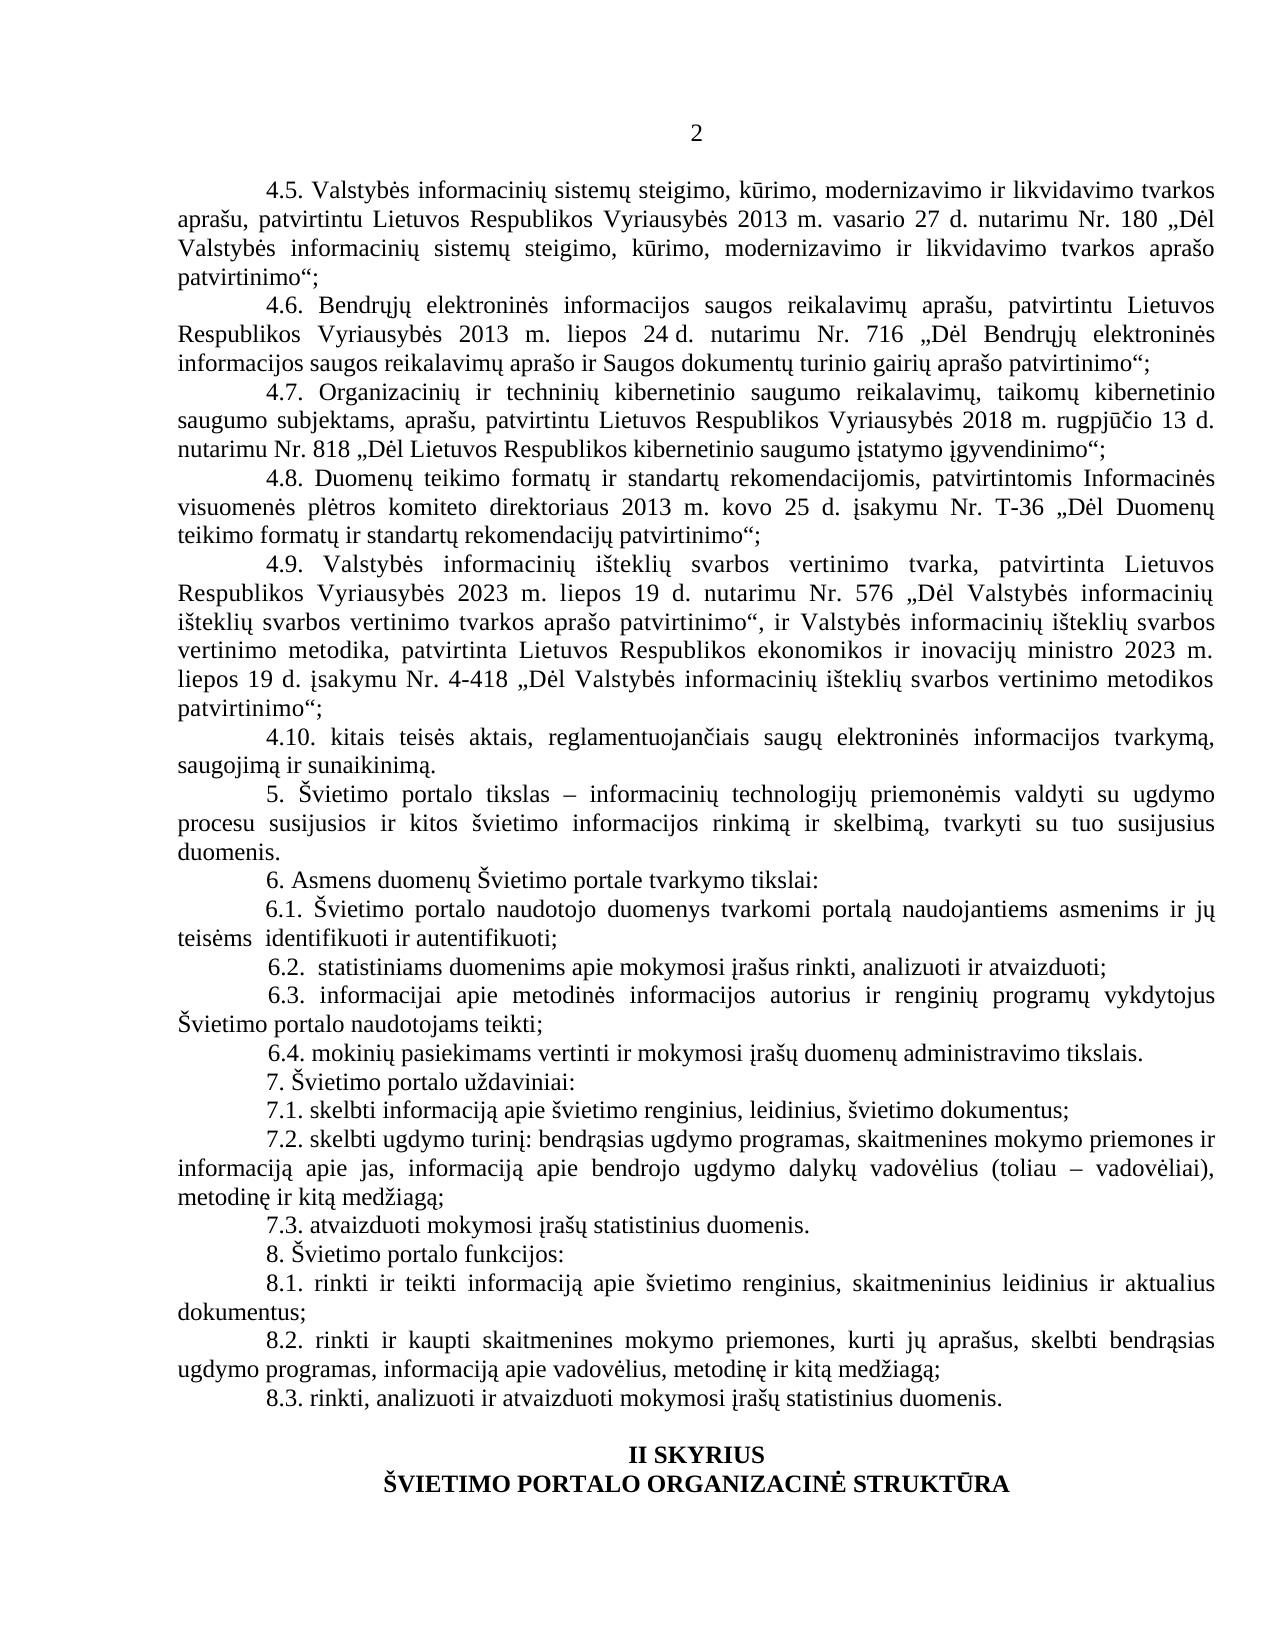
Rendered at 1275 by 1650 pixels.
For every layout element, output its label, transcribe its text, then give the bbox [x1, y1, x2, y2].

text 6. Asmens duomenų Švietimo portale tvarkymo tikslai: [177, 866, 1216, 894]
text II SKYRIUS [177, 1441, 1216, 1469]
text 7.3. atvaizduoti mokymosi įrašų statistinius duomenis. [177, 1211, 1216, 1239]
text 6.2. statistiniams duomenims apie mokymosi įrašus rinkti, analizuoti ir atvaizduoti; [177, 952, 1216, 981]
text 8. Švietimo portalo funkcijos: [177, 1239, 1216, 1268]
text 5. Švietimo portalo tikslas – informacinių technologijų priemonėmis valdyti su ugdymo procesu susijusios ir kitos švietimo informacijos rinkimą ir skelbimą, tvarkyti su tuo susijusius duomenis. [177, 779, 1216, 866]
text 4.9. Valstybės informacinių išteklių svarbos vertinimo tvarka, patvirtinta Lietuvos Respublikos Vyriausybės 2023 m. liepos 19 d. nutarimu Nr. 576 „Dėl Valstybės informacinių išteklių svarbos vertinimo tvarkos aprašo patvirtinimo“, ir Valstybės informacinių išteklių svarbos vertinimo metodika, patvirtinta Lietuvos Respublikos ekonomikos ir inovacijų ministro 2023 m. liepos 19 d. įsakymu Nr. 4-418 „Dėl Valstybės informacinių išteklių svarbos vertinimo metodikos patvirtinimo“; [177, 549, 1216, 722]
text 4.7. Organizacinių ir techninių kibernetinio saugumo reikalavimų, taikomų kibernetinio saugumo subjektams, aprašu, patvirtintu Lietuvos Respublikos Vyriausybės 2018 m. rugpjūčio 13 d. nutarimu Nr. 818 „Dėl Lietuvos Respublikos kibernetinio saugumo įstatymo įgyvendinimo“; [177, 377, 1216, 463]
text 8.1. rinkti ir teikti informaciją apie švietimo renginius, skaitmeninius leidinius ir aktualius dokumentus; [177, 1268, 1216, 1326]
text 4.10. kitais teisės aktais, reglamentuojančiais saugų elektroninės informacijos tvarkymą, saugojimą ir sunaikinimą. [177, 722, 1216, 779]
text 6.1. Švietimo portalo naudotojo duomenys tvarkomi portalą naudojantiems asmenims ir jų teisėms identifikuoti ir autentifikuoti; [177, 894, 1216, 952]
text 8.2. rinkti ir kaupti skaitmenines mokymo priemones, kurti jų aprašus, skelbti bendrąsias ugdymo programas, informaciją apie vadovėlius, metodinę ir kitą medžiagą; [177, 1326, 1216, 1383]
text 4.5. Valstybės informacinių sistemų steigimo, kūrimo, modernizavimo ir likvidavimo tvarkos aprašu, patvirtintu Lietuvos Respublikos Vyriausybės 2013 m. vasario 27 d. nutarimu Nr. 180 „Dėl Valstybės informacinių sistemų steigimo, kūrimo, modernizavimo ir likvidavimo tvarkos aprašo patvirtinimo“; [177, 176, 1216, 291]
text 6.3. informacijai apie metodinės informacijos autorius ir renginių programų vykdytojus Švietimo portalo naudotojams teikti; [177, 981, 1216, 1038]
text 7.2. skelbti ugdymo turinį: bendrąsias ugdymo programas, skaitmenines mokymo priemones ir informaciją apie jas, informaciją apie bendrojo ugdymo dalykų vadovėlius (toliau – vadovėliai), metodinę ir kitą medžiagą; [177, 1124, 1216, 1211]
text 6.4. mokinių pasiekimams vertinti ir mokymosi įrašų duomenų administravimo tikslais. [177, 1038, 1216, 1067]
text 7.1. skelbti informaciją apie švietimo renginius, leidinius, švietimo dokumentus; [177, 1096, 1216, 1124]
text ŠVIETIMO PORTALO ORGANIZACINĖ STRUKTŪRA [177, 1469, 1216, 1498]
text 7. Švietimo portalo uždaviniai: [177, 1067, 1216, 1096]
text 4.6. Bendrųjų elektroninės informacijos saugos reikalavimų aprašu, patvirtintu Lietuvos Respublikos Vyriausybės 2013 m. liepos 24 d. nutarimu Nr. 716 „Dėl Bendrųjų elektroninės informacijos saugos reikalavimų aprašo ir Saugos dokumentų turinio gairių aprašo patvirtinimo“; [177, 291, 1216, 377]
text 8.3. rinkti, analizuoti ir atvaizduoti mokymosi įrašų statistinius duomenis. [177, 1383, 1216, 1412]
text 4.8. Duomenų teikimo formatų ir standartų rekomendacijomis, patvirtintomis Informacinės visuomenės plėtros komiteto direktoriaus 2013 m. kovo 25 d. įsakymu Nr. T-36 „Dėl Duomenų teikimo formatų ir standartų rekomendacijų patvirtinimo“; [177, 463, 1216, 549]
